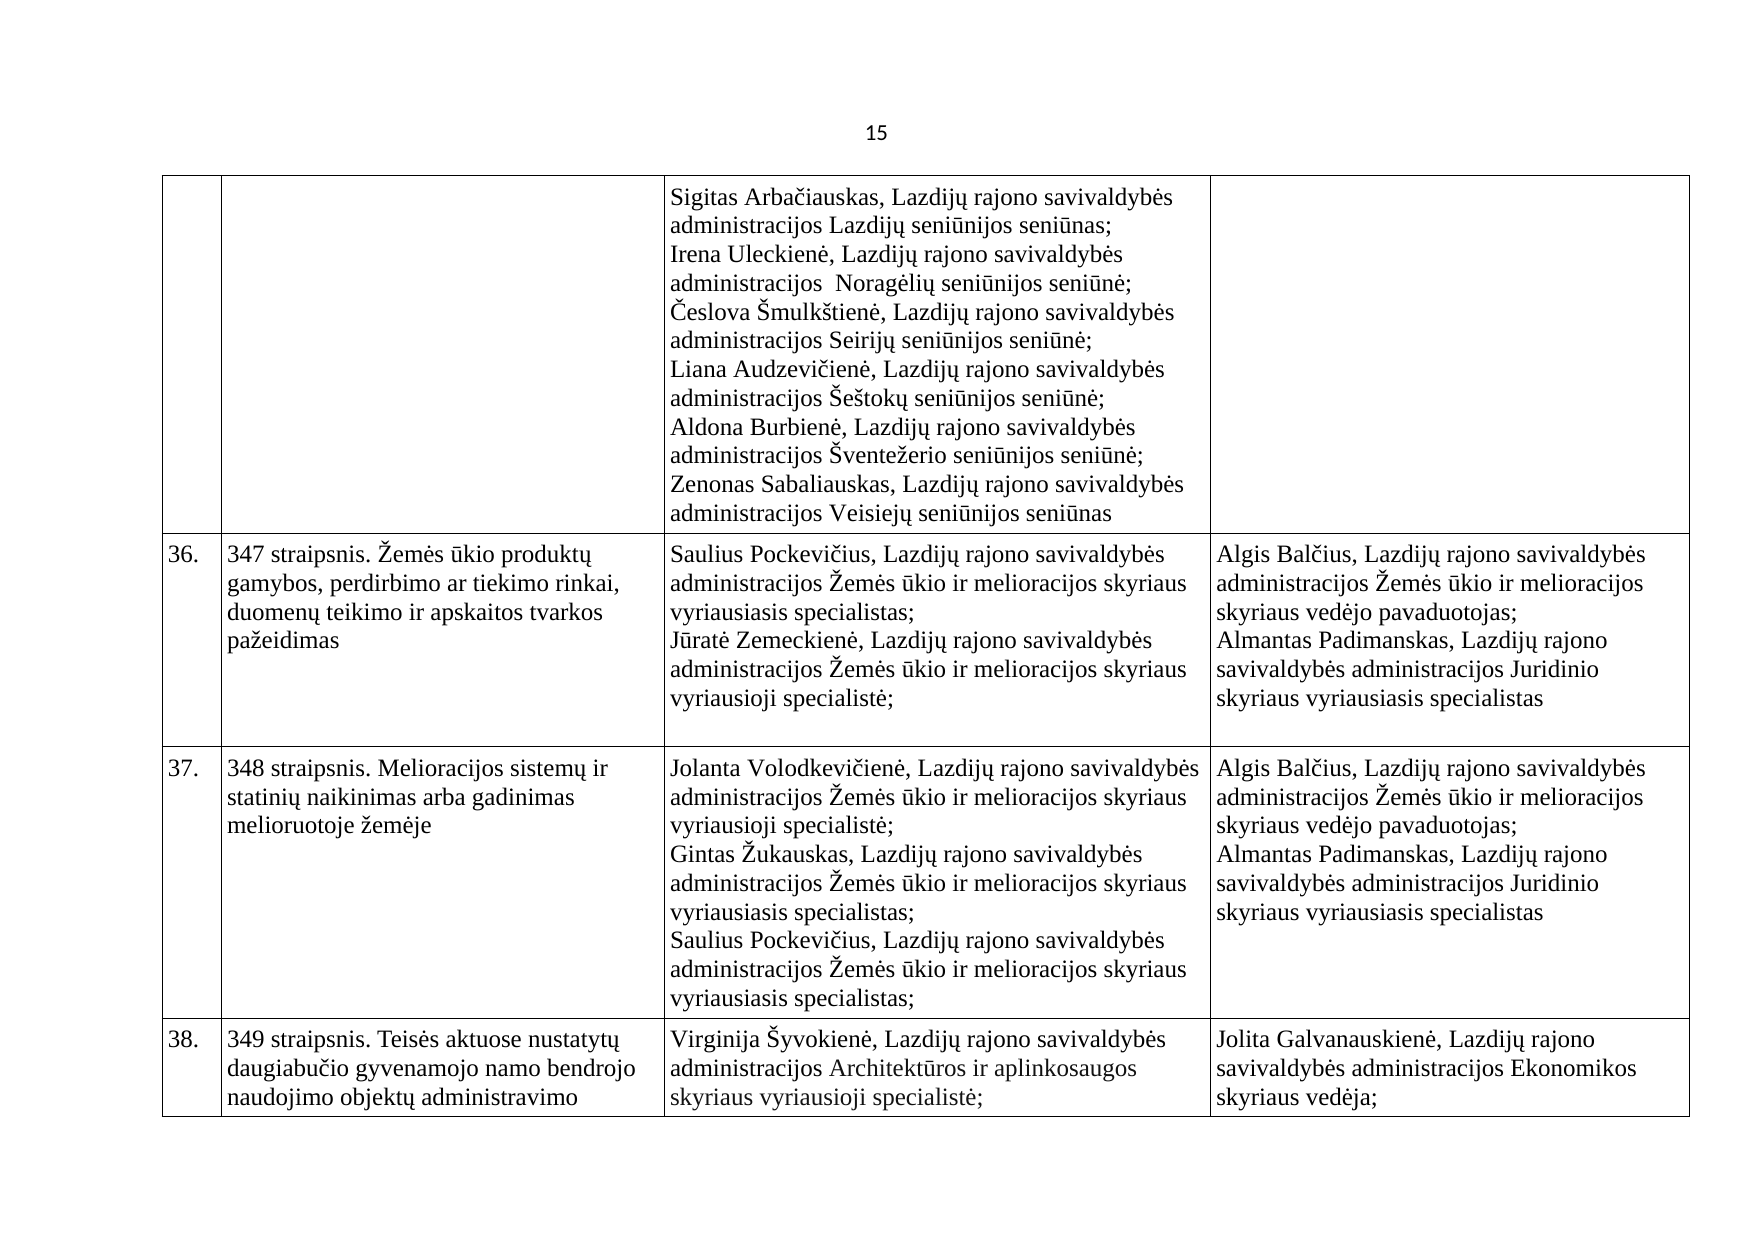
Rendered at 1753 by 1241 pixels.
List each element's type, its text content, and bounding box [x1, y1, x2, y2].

table_cell 37. [163, 747, 221, 1017]
table_cell Jolita Galvanauskienė, Lazdijų rajono savivaldybės administracijos Ekonomikos skyriaus vedėja; [1211, 1019, 1689, 1116]
table_cell [163, 176, 221, 532]
table_cell Jolanta Volodkevičienė, Lazdijų rajono savivaldybės administracijos Žemės ūkio ir melioracijos skyriaus vyriausioji specialistė; Gintas Žukauskas, Lazdijų rajono savivaldybės administracijos Žemės ūkio ir melioracijos skyriaus vyriausiasis specialistas; Saulius Pockevičius, Lazdijų rajono savivaldybės administracijos Žemės ūkio ir melioracijos skyriaus vyriausiasis specialistas; [665, 747, 1210, 1017]
table_cell Sigitas Arbačiauskas, Lazdijų rajono savivaldybės administracijos Lazdijų seniūnijos seniūnas; Irena Uleckienė, Lazdijų rajono savivaldybės administracijos Noragėlių seniūnijos seniūnė; Česlova Šmulkštienė, Lazdijų rajono savivaldybės administracijos Seirijų seniūnijos seniūnė; Liana Audzevičienė, Lazdijų rajono savivaldybės administracijos Šeštokų seniūnijos seniūnė; Aldona Burbienė, Lazdijų rajono savivaldybės administracijos Šventežerio seniūnijos seniūnė; Zenonas Sabaliauskas, Lazdijų rajono savivaldybės administracijos Veisiejų seniūnijos seniūnas [665, 176, 1210, 532]
table_cell Saulius Pockevičius, Lazdijų rajono savivaldybės administracijos Žemės ūkio ir melioracijos skyriaus vyriausiasis specialistas; Jūratė Zemeckienė, Lazdijų rajono savivaldybės administracijos Žemės ūkio ir melioracijos skyriaus vyriausioji specialistė; [665, 534, 1210, 746]
table_cell Virginija Šyvokienė, Lazdijų rajono savivaldybės administracijos Architektūros ir aplinkosaugos skyriaus vyriausioji specialistė; [665, 1019, 1210, 1116]
table_cell 38. [163, 1019, 221, 1116]
table_cell 347 straipsnis. Žemės ūkio produktų gamybos, perdirbimo ar tiekimo rinkai, duomenų teikimo ir apskaitos tvarkos pažeidimas [222, 534, 664, 746]
table_cell [222, 176, 664, 532]
table_cell 348 straipsnis. Melioracijos sistemų ir statinių naikinimas arba gadinimas melioruotoje žemėje [222, 747, 664, 1017]
table_cell [1211, 176, 1689, 532]
table_cell 349 straipsnis. Teisės aktuose nustatytų daugiabučio gyvenamojo namo bendrojo naudojimo objektų administravimo [222, 1019, 664, 1116]
table_cell Algis Balčius, Lazdijų rajono savivaldybės administracijos Žemės ūkio ir melioracijos skyriaus vedėjo pavaduotojas; Almantas Padimanskas, Lazdijų rajono savivaldybės administracijos Juridinio skyriaus vyriausiasis specialistas [1211, 747, 1689, 1017]
table_cell Algis Balčius, Lazdijų rajono savivaldybės administracijos Žemės ūkio ir melioracijos skyriaus vedėjo pavaduotojas; Almantas Padimanskas, Lazdijų rajono savivaldybės administracijos Juridinio skyriaus vyriausiasis specialistas [1211, 534, 1689, 746]
table_cell 36. [163, 534, 221, 746]
